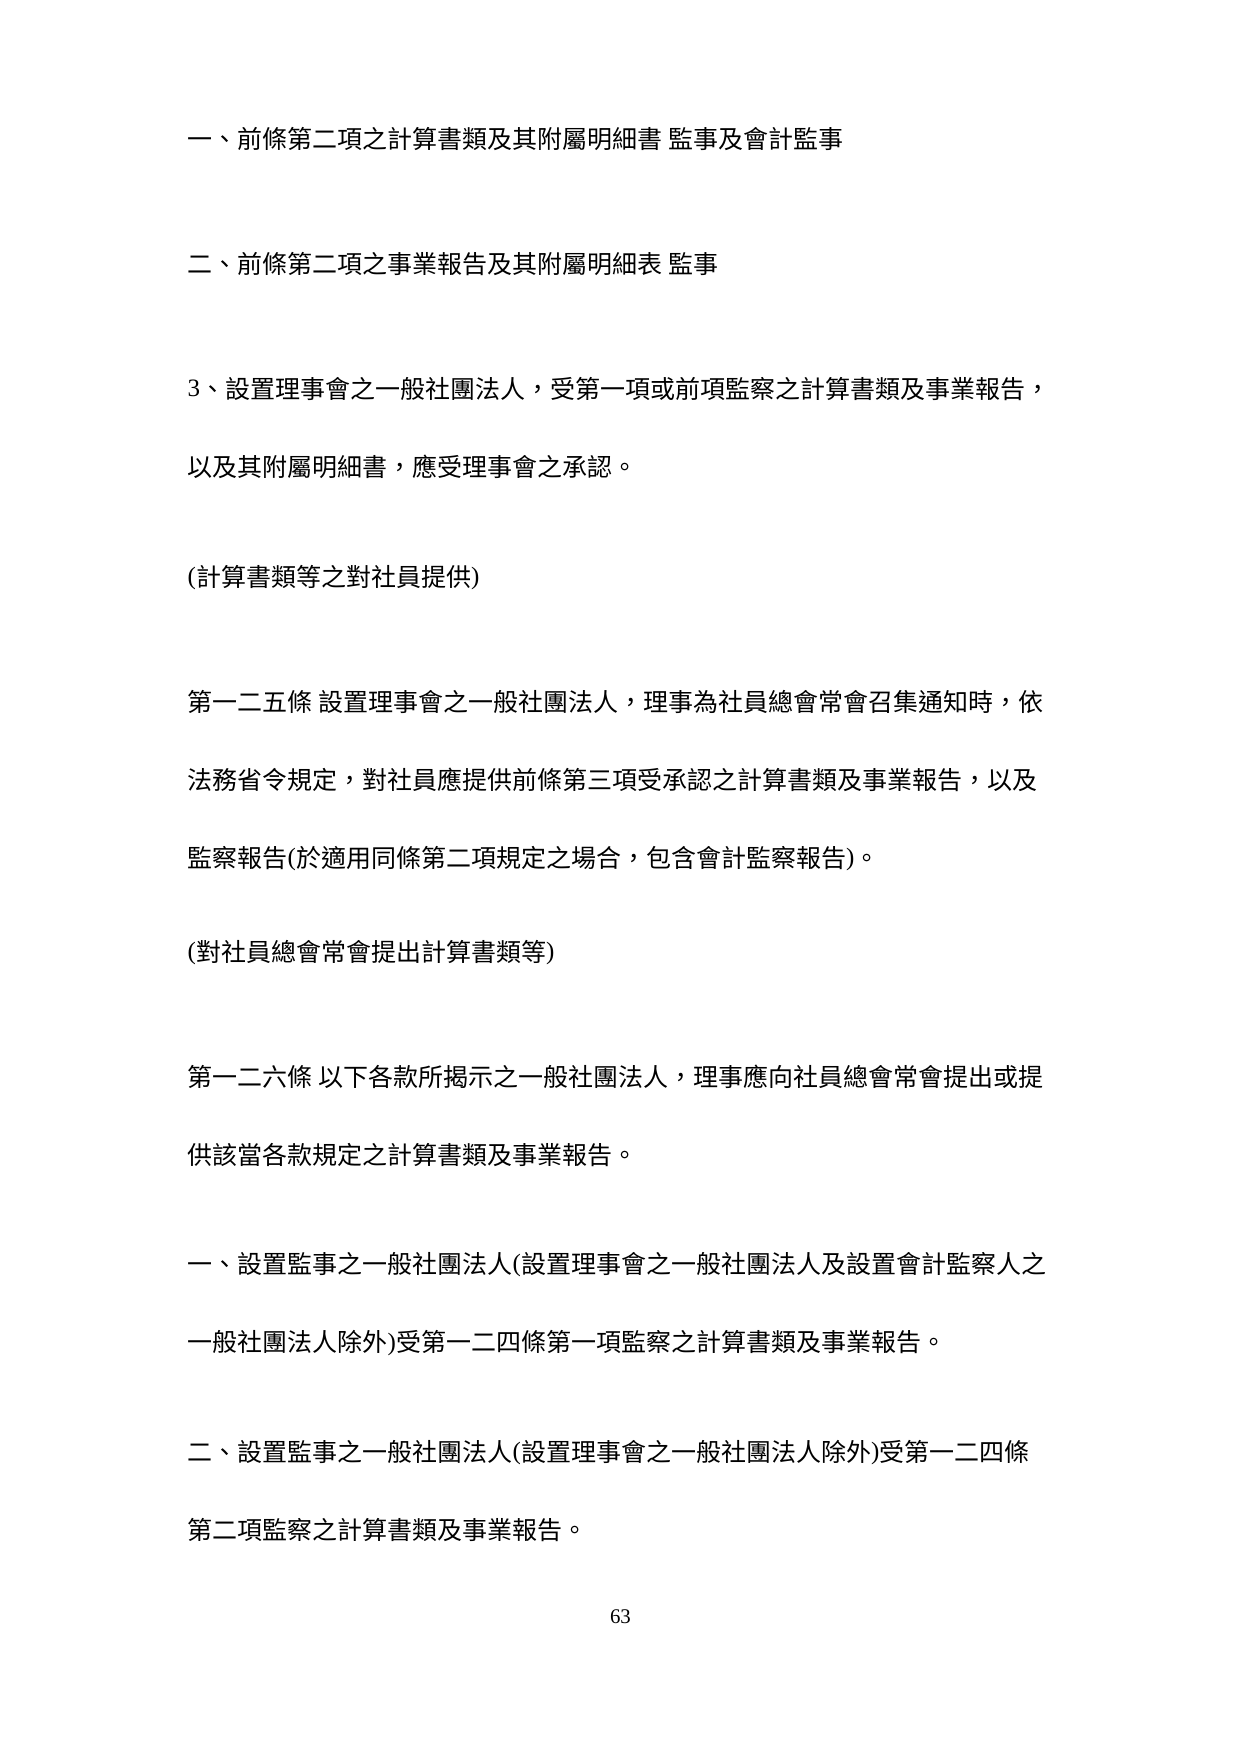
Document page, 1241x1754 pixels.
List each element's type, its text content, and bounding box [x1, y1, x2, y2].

text 一、前條第二項之計算書類及其附屬明細書 監事及會計監事 [187, 96, 1053, 159]
text 二、設置監事之一般社團法人(設置理事會之一般社團法人除外)受第一二四條第二項監察之計算書類及事業報告。 [187, 1409, 1053, 1549]
text 第一二六條 以下各款所揭示之一般社團法人，理事應向社員總會常會提出或提供該當各款規定之計算書類及事業報告。 [187, 1034, 1053, 1174]
text 二、前條第二項之事業報告及其附屬明細表 監事 [187, 221, 1053, 284]
text (對社員總會常會提出計算書類等) [187, 909, 1053, 971]
text 一、設置監事之一般社團法人(設置理事會之一般社團法人及設置會計監察人之一般社團法人除外)受第一二四條第一項監察之計算書類及事業報告。 [187, 1221, 1053, 1362]
text 3、設置理事會之一般社團法人，受第一項或前項監察之計算書類及事業報告，以及其附屬明細書，應受理事會之承認。 [187, 346, 1053, 487]
text (計算書類等之對社員提供) [187, 534, 1053, 596]
text 第一二五條 設置理事會之一般社團法人，理事為社員總會常會召集通知時，依法務省令規定，對社員應提供前條第三項受承認之計算書類及事業報告，以及監察報告(於適用同條第二項規定之場合，包含會計監察報告)。 [187, 659, 1053, 877]
